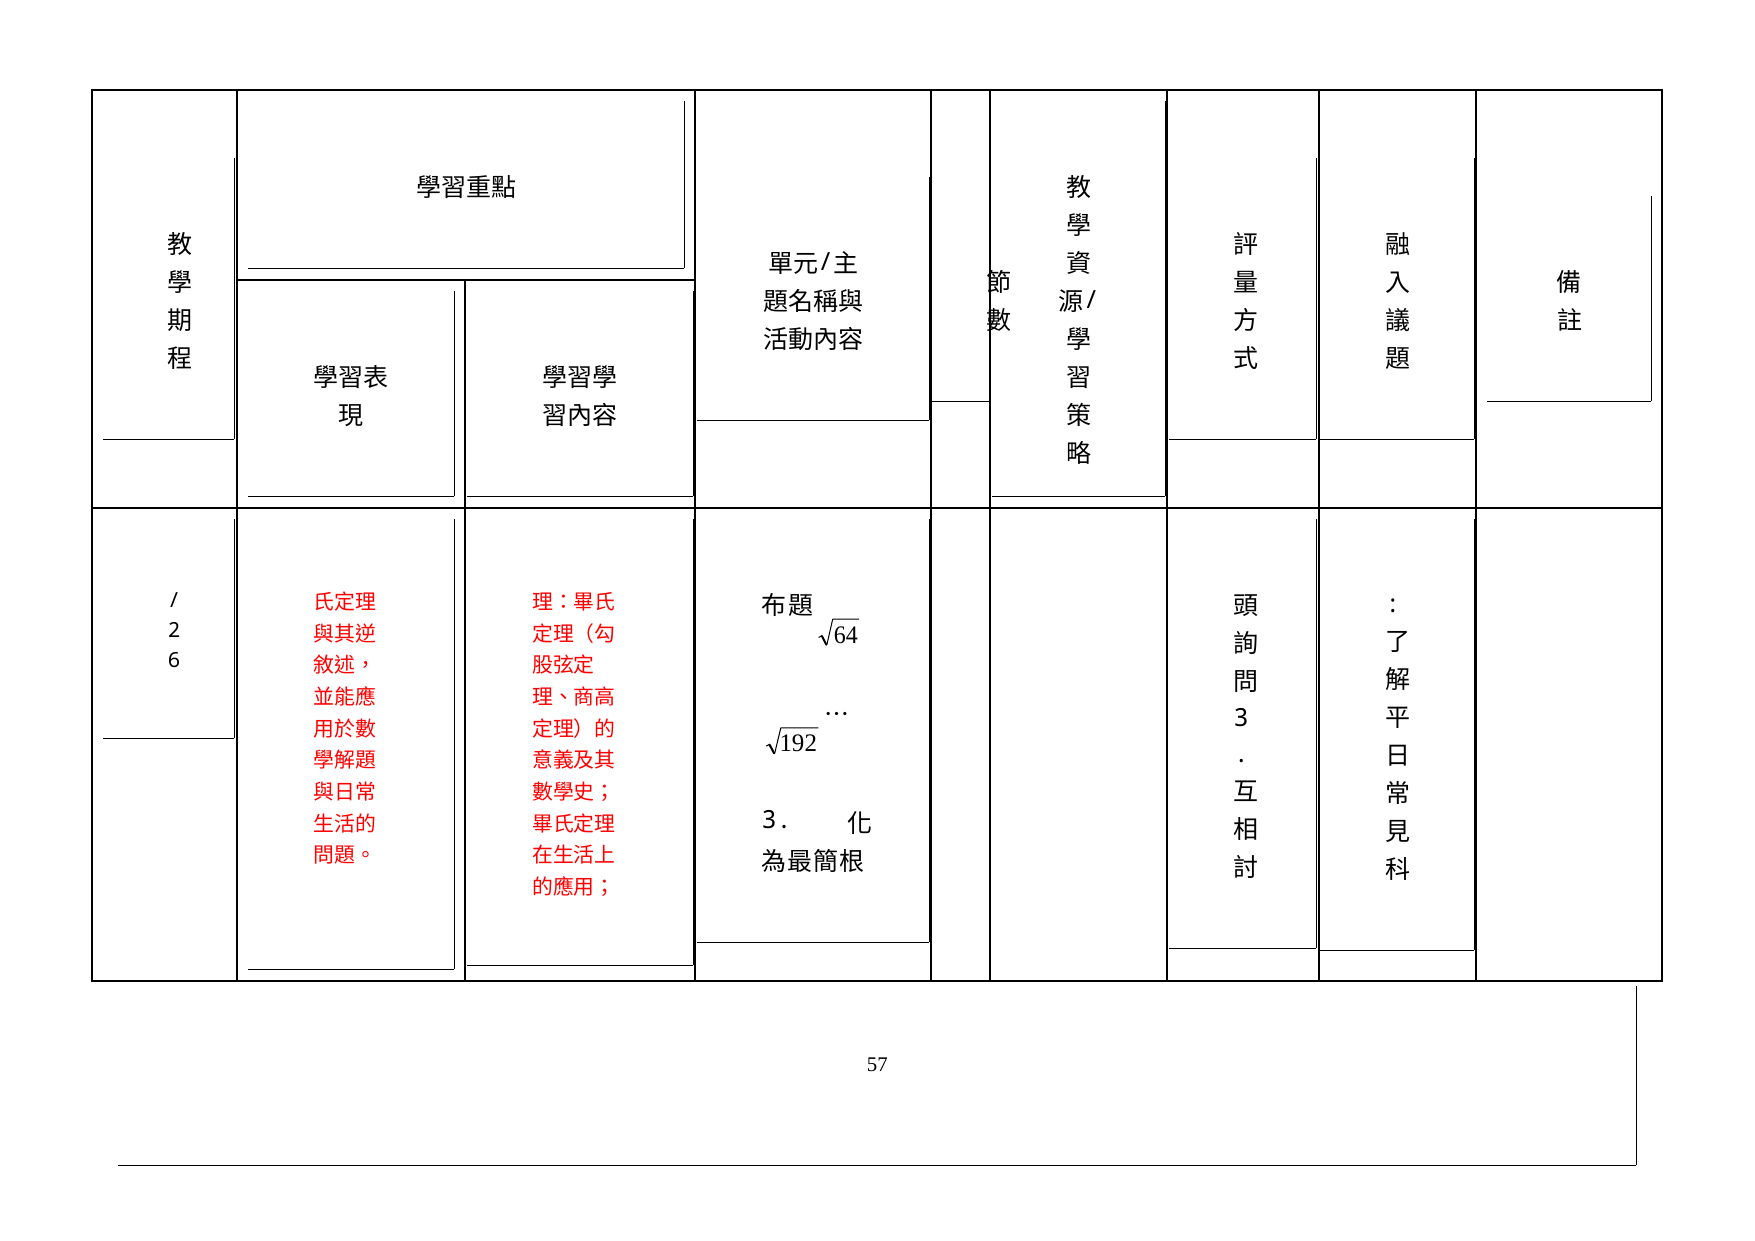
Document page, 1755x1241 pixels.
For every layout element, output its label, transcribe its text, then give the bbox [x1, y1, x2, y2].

table_cell 教學資源光碟 [991, 509, 1166, 980]
table_header 學習重點 [238, 91, 694, 279]
table_cell 4 [932, 509, 989, 980]
table_cell 3.根號中的最簡根式(開根號的概念、找到完全平方數) 布題 … 化為最簡根式,能判別質因數的次數,並將質因數大於1的數取出 2-3畢氏定理 命名:直角三角形名稱:斜邊、股。 活動一:拼圖 面積的計算導出畢氏定理。 活動二:生活中的直角三角形 三邊的長度關係 [696, 509, 930, 980]
table_header 教學期程 [93, 91, 236, 507]
table_header 單元/主題名稱與活動內容 [696, 91, 930, 507]
table_cell 學習學習內容 [466, 281, 694, 507]
table_header 節數 [932, 402, 989, 507]
table_header 評量方式 [1168, 91, 1318, 507]
table_header 教學資源/學習策略 [991, 91, 1166, 507]
table_cell 學習表現 [238, 281, 464, 507]
table_cell :了解平日常見科 [1320, 509, 1475, 980]
table_header 融入議題 [1320, 91, 1475, 507]
table_header 備註 [1477, 91, 1661, 507]
table_cell [1477, 509, 1661, 980]
table_header 節數 [932, 91, 989, 401]
table_cell 理：畢氏定理（勾股弦定理、商高定理）的意義及其數學史；畢氏定理在生活上的應用； [466, 509, 694, 980]
table_cell /26 [93, 509, 236, 980]
table_cell 頭詢問 3.互相討 [1168, 509, 1318, 980]
table_cell 氏定理與其逆敘述，並能應用於數學解題與日常生活的問題。 [238, 509, 464, 980]
